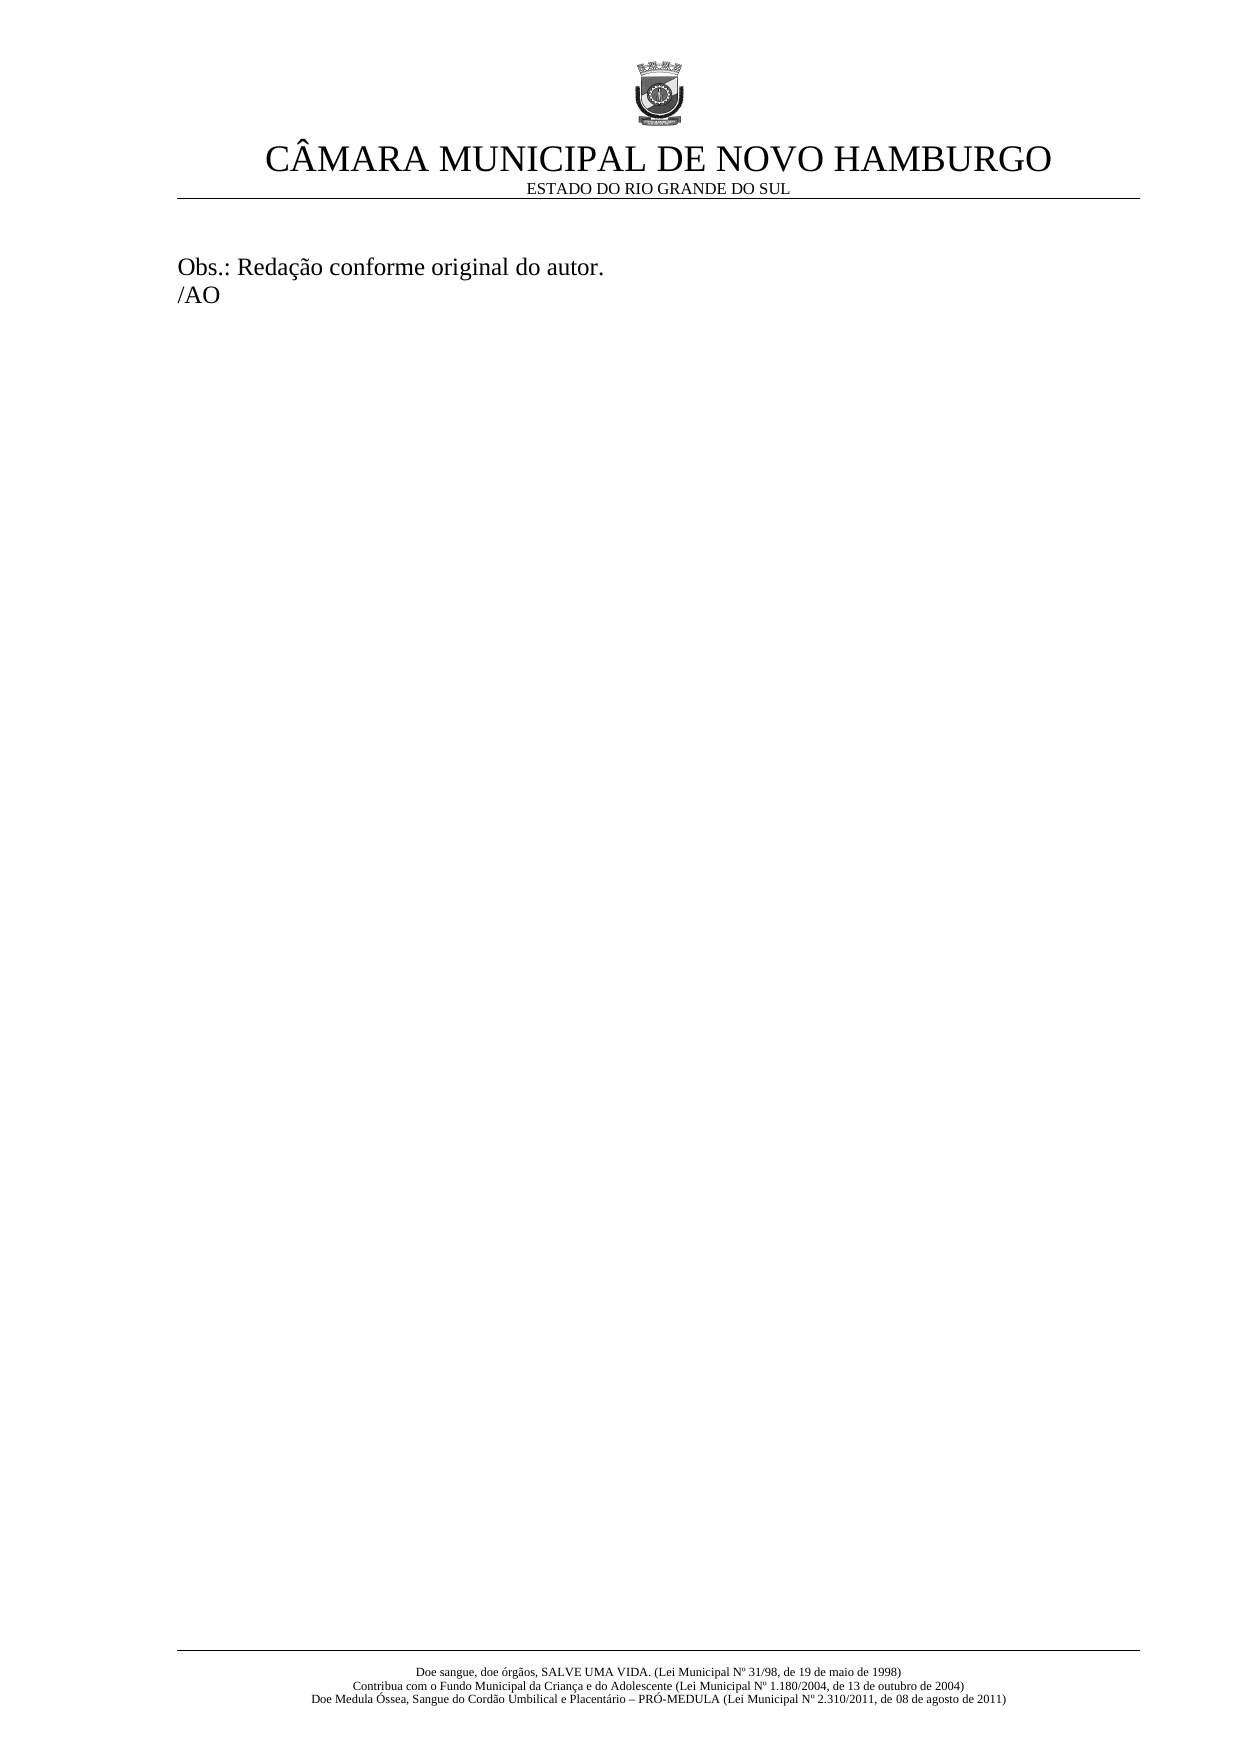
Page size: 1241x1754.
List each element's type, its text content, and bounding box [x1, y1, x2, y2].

text /AO [177, 281, 1140, 309]
text Obs.: Redação conforme original do autor. [177, 253, 1140, 281]
